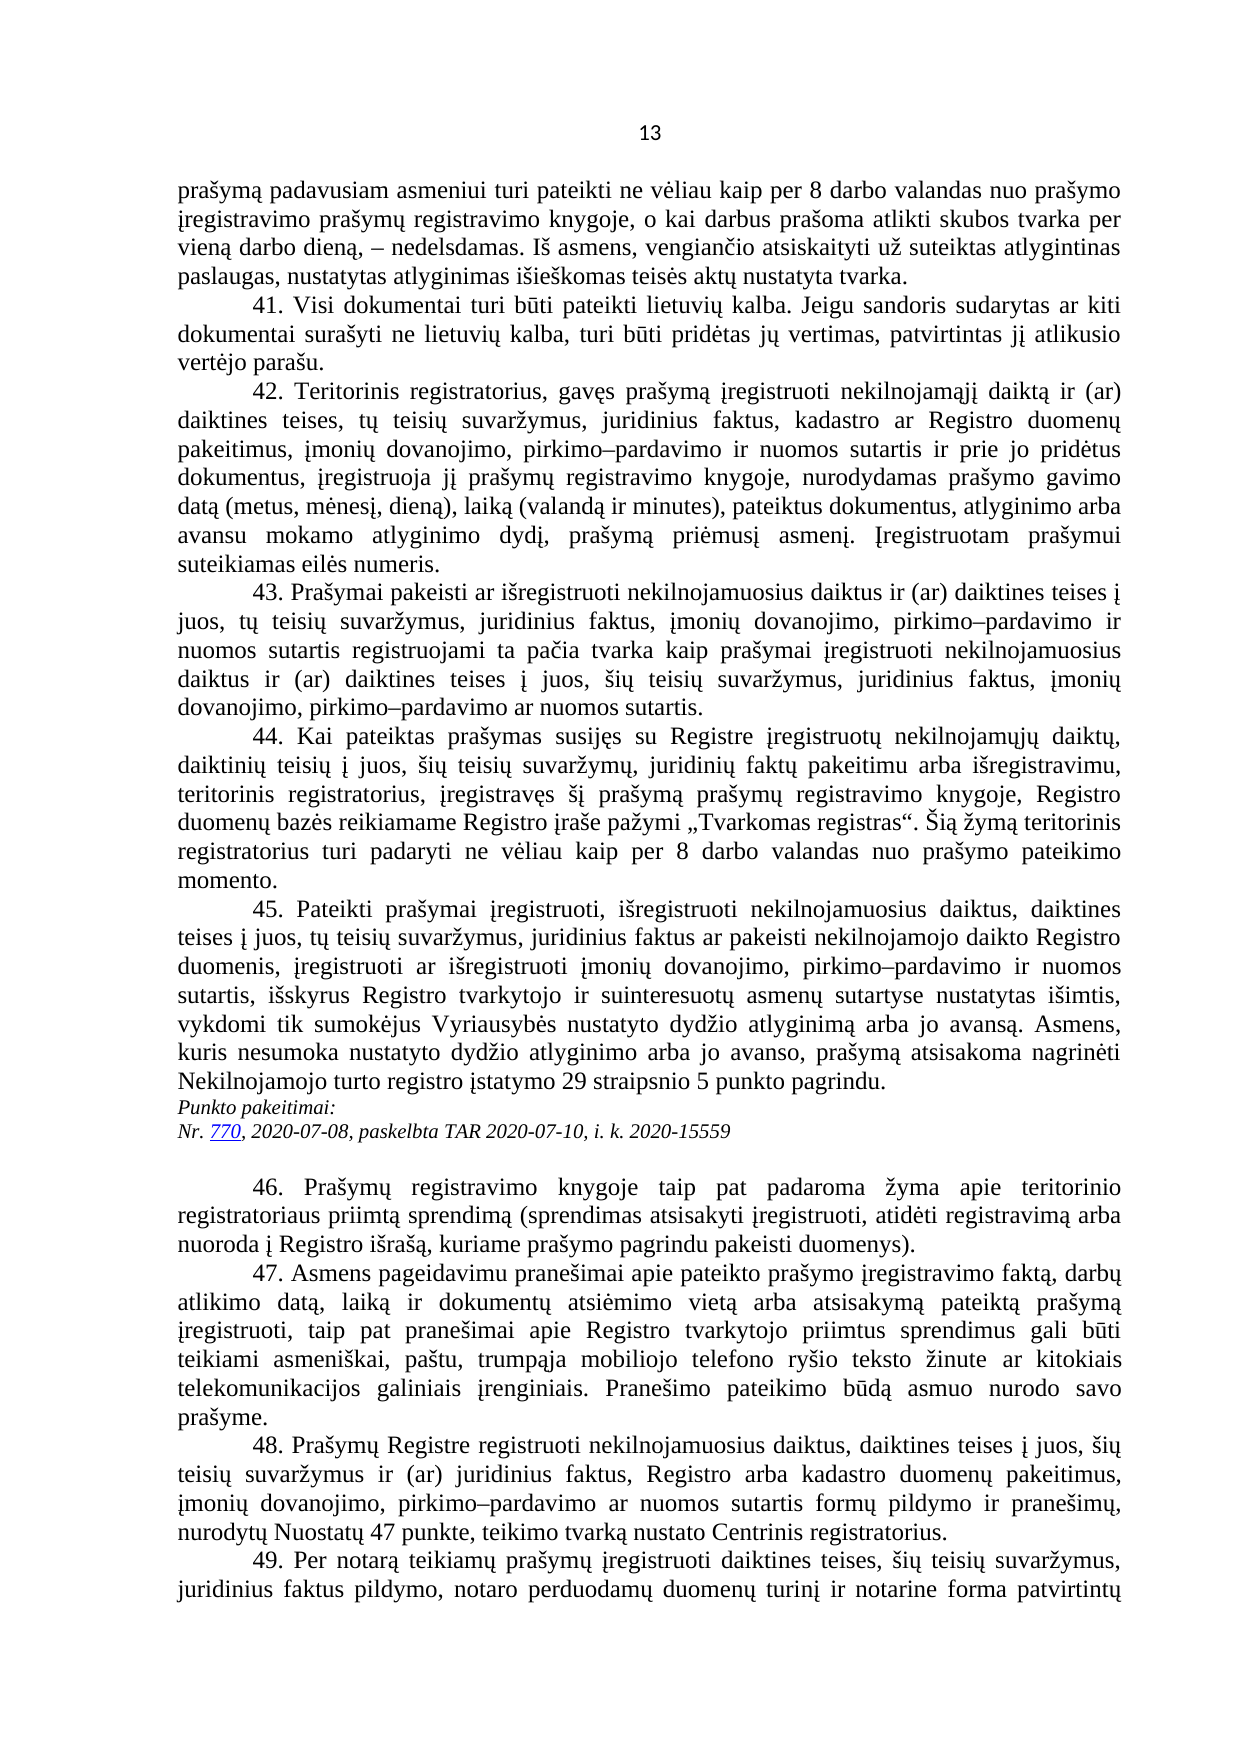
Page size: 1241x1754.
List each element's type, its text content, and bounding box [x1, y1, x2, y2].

text 49. Per notarą teikiamų prašymų įregistruoti daiktines teises, šių teisių suvaržymus, juridinius faktus pildymo, notaro perduodamų duomenų turinį ir notarine forma patvirtintų [177, 1546, 1122, 1603]
text 41. Visi dokumentai turi būti pateikti lietuvių kalba. Jeigu sandoris sudarytas ar kiti dokumentai surašyti ne lietuvių kalba, turi būti pridėtas jų vertimas, patvirtintas jį atlikusio vertėjo parašu. [177, 290, 1122, 376]
text 43. Prašymai pakeisti ar išregistruoti nekilnojamuosius daiktus ir (ar) daiktines teises į juos, tų teisių suvaržymus, juridinius faktus, įmonių dovanojimo, pirkimo–pardavimo ir nuomos sutartis registruojami ta pačia tvarka kaip prašymai įregistruoti nekilnojamuosius daiktus ir (ar) daiktines teises į juos, šių teisių suvaržymus, juridinius faktus, įmonių dovanojimo, pirkimo–pardavimo ar nuomos sutartis. [177, 577, 1122, 721]
text prašymą padavusiam asmeniui turi pateikti ne vėliau kaip per 8 darbo valandas nuo prašymo įregistravimo prašymų registravimo knygoje, o kai darbus prašoma atlikti skubos tvarka per vieną darbo dieną, – nedelsdamas. Iš asmens, vengiančio atsiskaityti už suteiktas atlygintinas paslaugas, nustatytas atlyginimas išieškomas teisės aktų nustatyta tvarka. [177, 175, 1122, 290]
text 44. Kai pateiktas prašymas susijęs su Registre įregistruotų nekilnojamųjų daiktų, daiktinių teisių į juos, šių teisių suvaržymų, juridinių faktų pakeitimu arba išregistravimu, teritorinis registratorius, įregistravęs šį prašymą prašymų registravimo knygoje, Registro duomenų bazės reikiamame Registro įraše pažymi „Tvarkomas registras“. Šią žymą teritorinis registratorius turi padaryti ne vėliau kaip per 8 darbo valandas nuo prašymo pateikimo momento. [177, 721, 1122, 894]
text 46. Prašymų registravimo knygoje taip pat padaroma žyma apie teritorinio registratoriaus priimtą sprendimą (sprendimas atsisakyti įregistruoti, atidėti registravimą arba nuoroda į Registro išrašą, kuriame prašymo pagrindu pakeisti duomenys). [177, 1172, 1122, 1258]
text 45. Pateikti prašymai įregistruoti, išregistruoti nekilnojamuosius daiktus, daiktines teises į juos, tų teisių suvaržymus, juridinius faktus ar pakeisti nekilnojamojo daikto Registro duomenis, įregistruoti ar išregistruoti įmonių dovanojimo, pirkimo–pardavimo ir nuomos sutartis, išskyrus Registro tvarkytojo ir suinteresuotų asmenų sutartyse nustatytas išimtis, vykdomi tik sumokėjus Vyriausybės nustatyto dydžio atlyginimą arba jo avansą. Asmens, kuris nesumoka nustatyto dydžio atlyginimo arba jo avanso, prašymą atsisakoma nagrinėti Nekilnojamojo turto registro įstatymo 29 straipsnio 5 punkto pagrindu. [177, 894, 1122, 1095]
text Punkto pakeitimai: [177, 1095, 1122, 1119]
text 42. Teritorinis registratorius, gavęs prašymą įregistruoti nekilnojamąjį daiktą ir (ar) daiktines teises, tų teisių suvaržymus, juridinius faktus, kadastro ar Registro duomenų pakeitimus, įmonių dovanojimo, pirkimo–pardavimo ir nuomos sutartis ir prie jo pridėtus dokumentus, įregistruoja jį prašymų registravimo knygoje, nurodydamas prašymo gavimo datą (metus, mėnesį, dieną), laiką (valandą ir minutes), pateiktus dokumentus, atlyginimo arba avansu mokamo atlyginimo dydį, prašymą priėmusį asmenį. Įregistruotam prašymui suteikiamas eilės numeris. [177, 376, 1122, 577]
text 48. Prašymų Registre registruoti nekilnojamuosius daiktus, daiktines teises į juos, šių teisių suvaržymus ir (ar) juridinius faktus, Registro arba kadastro duomenų pakeitimus, įmonių dovanojimo, pirkimo–pardavimo ar nuomos sutartis formų pildymo ir pranešimų, nurodytų Nuostatų 47 punkte, teikimo tvarką nustato Centrinis registratorius. [177, 1431, 1122, 1546]
text Nr. 770, 2020-07-08, paskelbta TAR 2020-07-10, i. k. 2020-15559 [177, 1119, 1122, 1143]
text 47. Asmens pageidavimu pranešimai apie pateikto prašymo įregistravimo faktą, darbų atlikimo datą, laiką ir dokumentų atsiėmimo vietą arba atsisakymą pateiktą prašymą įregistruoti, taip pat pranešimai apie Registro tvarkytojo priimtus sprendimus gali būti teikiami asmeniškai, paštu, trumpąja mobiliojo telefono ryšio teksto žinute ar kitokiais telekomunikacijos galiniais įrenginiais. Pranešimo pateikimo būdą asmuo nurodo savo prašyme. [177, 1258, 1122, 1431]
